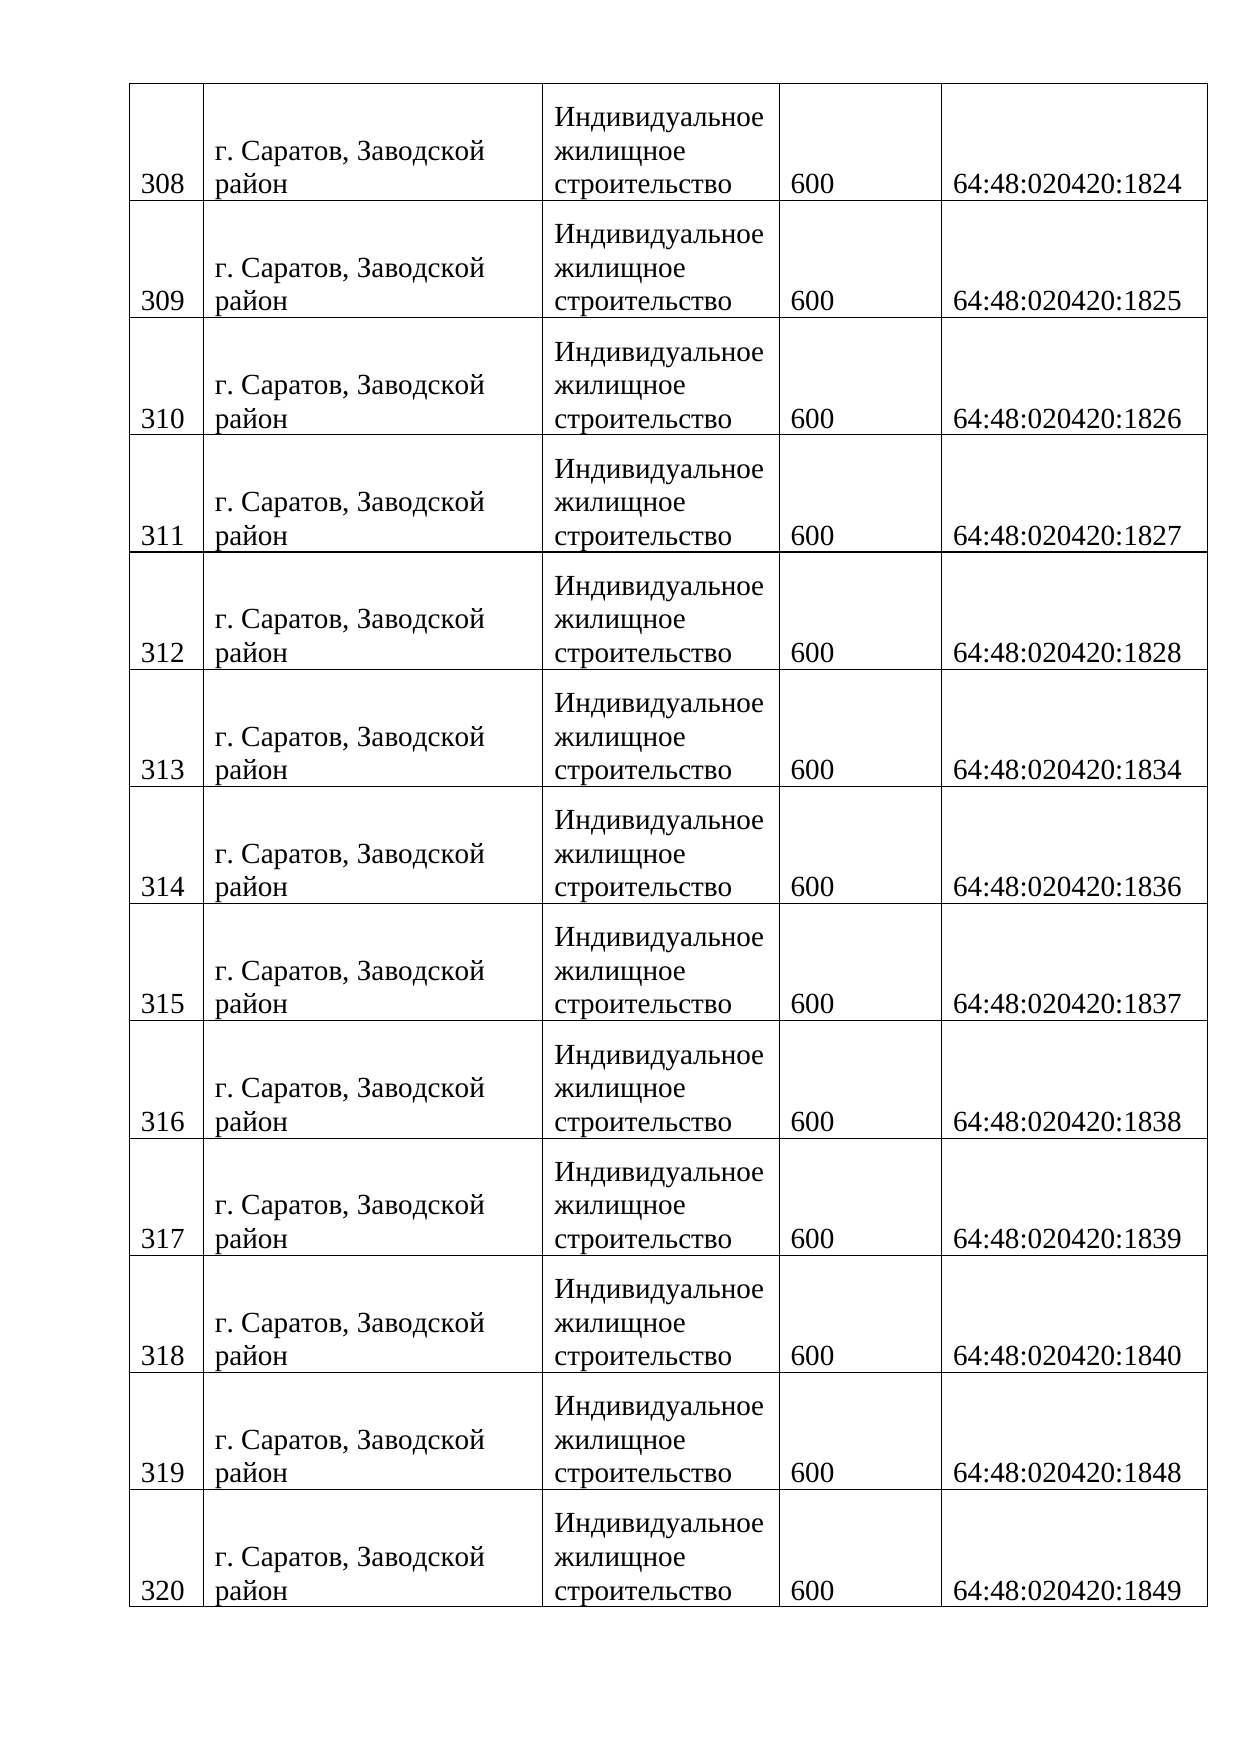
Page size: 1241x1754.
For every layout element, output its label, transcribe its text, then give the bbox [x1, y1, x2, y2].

table_cell г. Саратов, Заводской район [204, 1021, 542, 1137]
table_cell 64:48:020420:1828 [942, 553, 1207, 669]
table_cell 600 [780, 787, 941, 903]
table_cell г. Саратов, Заводской район [204, 553, 542, 669]
table_cell 64:48:020420:1826 [942, 318, 1207, 434]
table_cell Индивидуальное жилищное строительство [543, 1256, 779, 1372]
table_cell 64:48:020420:1848 [942, 1373, 1207, 1489]
table_cell 308 [130, 84, 203, 200]
table_cell 600 [780, 318, 941, 434]
table_cell г. Саратов, Заводской район [204, 787, 542, 903]
table_cell Индивидуальное жилищное строительство [543, 904, 779, 1020]
table_cell 318 [130, 1256, 203, 1372]
table_cell г. Саратов, Заводской район [204, 84, 542, 200]
table_cell Индивидуальное жилищное строительство [543, 787, 779, 903]
table_cell 600 [780, 670, 941, 786]
table_cell 600 [780, 904, 941, 1020]
table_cell 316 [130, 1021, 203, 1137]
table_cell 64:48:020420:1838 [942, 1021, 1207, 1137]
table_cell Индивидуальное жилищное строительство [543, 1139, 779, 1254]
table_cell 309 [130, 201, 203, 317]
table_cell г. Саратов, Заводской район [204, 435, 542, 551]
table_cell 64:48:020420:1849 [942, 1490, 1207, 1606]
table_cell Индивидуальное жилищное строительство [543, 1373, 779, 1489]
table_cell 319 [130, 1373, 203, 1489]
table_cell г. Саратов, Заводской район [204, 201, 542, 317]
table_cell 64:48:020420:1839 [942, 1139, 1207, 1254]
table_cell 64:48:020420:1827 [942, 435, 1207, 551]
table_cell г. Саратов, Заводской район [204, 1373, 542, 1489]
table_cell Индивидуальное жилищное строительство [543, 201, 779, 317]
table_cell 317 [130, 1139, 203, 1254]
table_cell 600 [780, 1256, 941, 1372]
table_cell г. Саратов, Заводской район [204, 670, 542, 786]
table_cell 320 [130, 1490, 203, 1606]
table_cell г. Саратов, Заводской район [204, 1256, 542, 1372]
table_cell Индивидуальное жилищное строительство [543, 318, 779, 434]
table_cell г. Саратов, Заводской район [204, 1490, 542, 1606]
table_cell 310 [130, 318, 203, 434]
table_cell 64:48:020420:1834 [942, 670, 1207, 786]
table_cell 64:48:020420:1840 [942, 1256, 1207, 1372]
table_cell Индивидуальное жилищное строительство [543, 84, 779, 200]
table_cell 64:48:020420:1837 [942, 904, 1207, 1020]
table_cell 313 [130, 670, 203, 786]
table_cell 600 [780, 84, 941, 200]
table_cell 64:48:020420:1836 [942, 787, 1207, 903]
table_cell Индивидуальное жилищное строительство [543, 435, 779, 551]
table_cell Индивидуальное жилищное строительство [543, 1490, 779, 1606]
table_cell 600 [780, 553, 941, 669]
table_cell 600 [780, 201, 941, 317]
table_cell 600 [780, 1021, 941, 1137]
table_cell 600 [780, 1139, 941, 1254]
table_cell 315 [130, 904, 203, 1020]
table_cell Индивидуальное жилищное строительство [543, 1021, 779, 1137]
table_cell 314 [130, 787, 203, 903]
table_cell г. Саратов, Заводской район [204, 904, 542, 1020]
table_cell 312 [130, 553, 203, 669]
table_cell 64:48:020420:1824 [942, 84, 1207, 200]
table_cell г. Саратов, Заводской район [204, 318, 542, 434]
table_cell 600 [780, 1373, 941, 1489]
table_cell 64:48:020420:1825 [942, 201, 1207, 317]
table_cell Индивидуальное жилищное строительство [543, 670, 779, 786]
table_cell 600 [780, 435, 941, 551]
table_cell 600 [780, 1490, 941, 1606]
table_cell Индивидуальное жилищное строительство [543, 553, 779, 669]
table_cell г. Саратов, Заводской район [204, 1139, 542, 1254]
table_cell 311 [130, 435, 203, 551]
